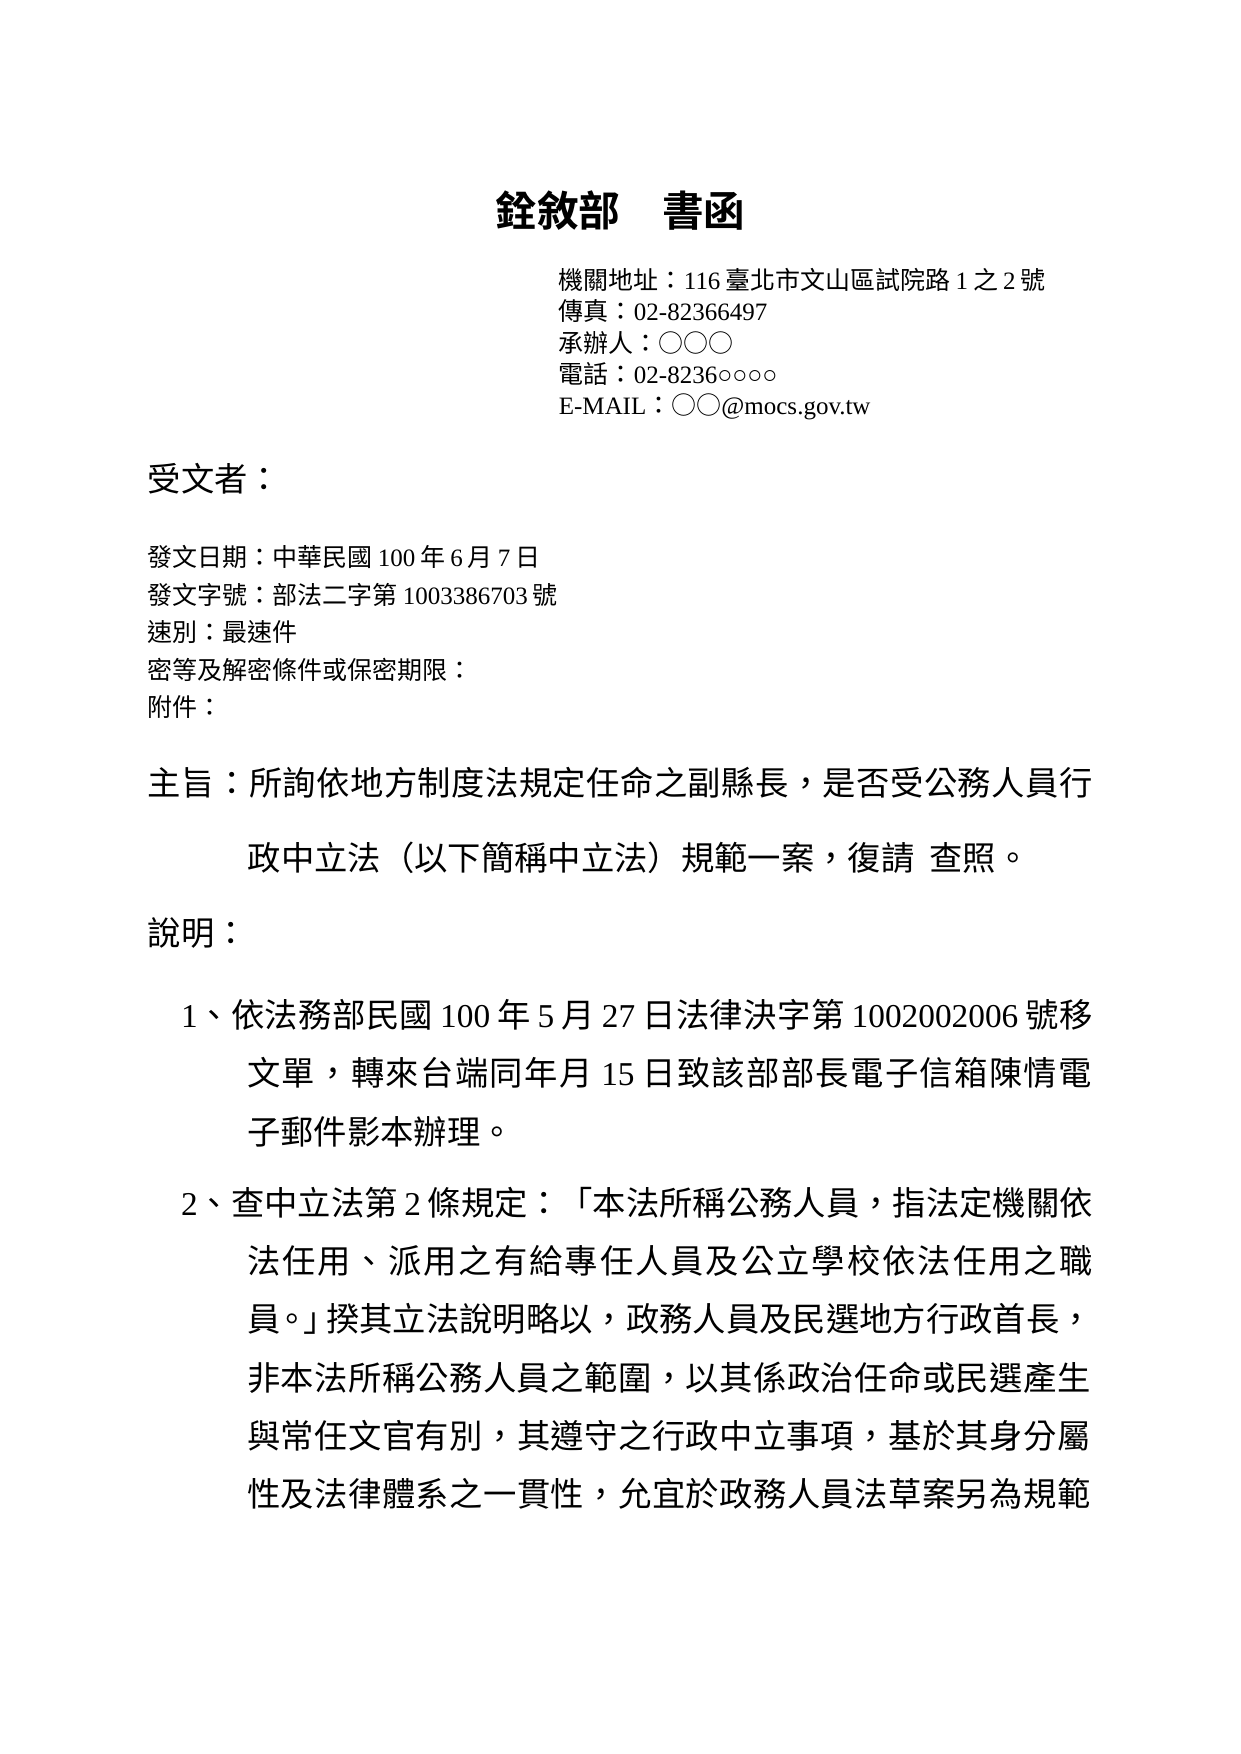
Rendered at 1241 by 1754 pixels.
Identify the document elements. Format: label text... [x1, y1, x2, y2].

text 發文日期：中華民國100年6月7日 [148, 537, 1092, 574]
text 銓敘部 書函 [148, 171, 1092, 246]
text 受文者： [148, 439, 1092, 514]
text 機關地址：116臺北市文山區試院路1之2號 [559, 264, 1092, 296]
text 附件： [148, 687, 1092, 724]
text 電話：02-8236○○○○ [559, 358, 1092, 389]
text 發文字號：部法二字第1003386703號 [148, 574, 1092, 612]
text 主旨：所詢依地方制度法規定任命之副縣長，是否受公務人員行政中立法（以下簡稱中立法）規範一案，復請 查照。 [148, 743, 1092, 893]
text 傳真：02-82366497 [559, 296, 1092, 327]
text 密等及解密條件或保密期限： [148, 649, 1092, 687]
list 查中立法第2條規定：「本法所稱公務人員，指法定機關依法任用、派用之有給專任人員及公立學校依法任用之職員。」揆其立法說明略以，政務人員及民選地方行政首長，非本法所稱公務人員之範圍，以其係政治任命或民選產生，與常任文官有別，其遵守之行政中立事項，基於其身分屬性及法律體系之一貫性，允宜於政務人員法草案另為規範。又同法第17條及第18條所規定之準用對象，並未包括縣政府之副縣長，因此，是類人員尚非中立法之適（準）用對象。 [181, 1168, 1092, 1518]
text E-MAIL：○○@mocs.gov.tw [559, 389, 1092, 421]
text 速別：最速件 [148, 612, 1092, 649]
text 承辦人：○○○ [559, 327, 1092, 358]
list 依法務部民國100年5月27日法律決字第1002002006號移文單，轉來台端同年月15日致該部部長電子信箱陳情電子郵件影本辦理。 [181, 981, 1092, 1156]
text 說明： [148, 893, 1092, 968]
